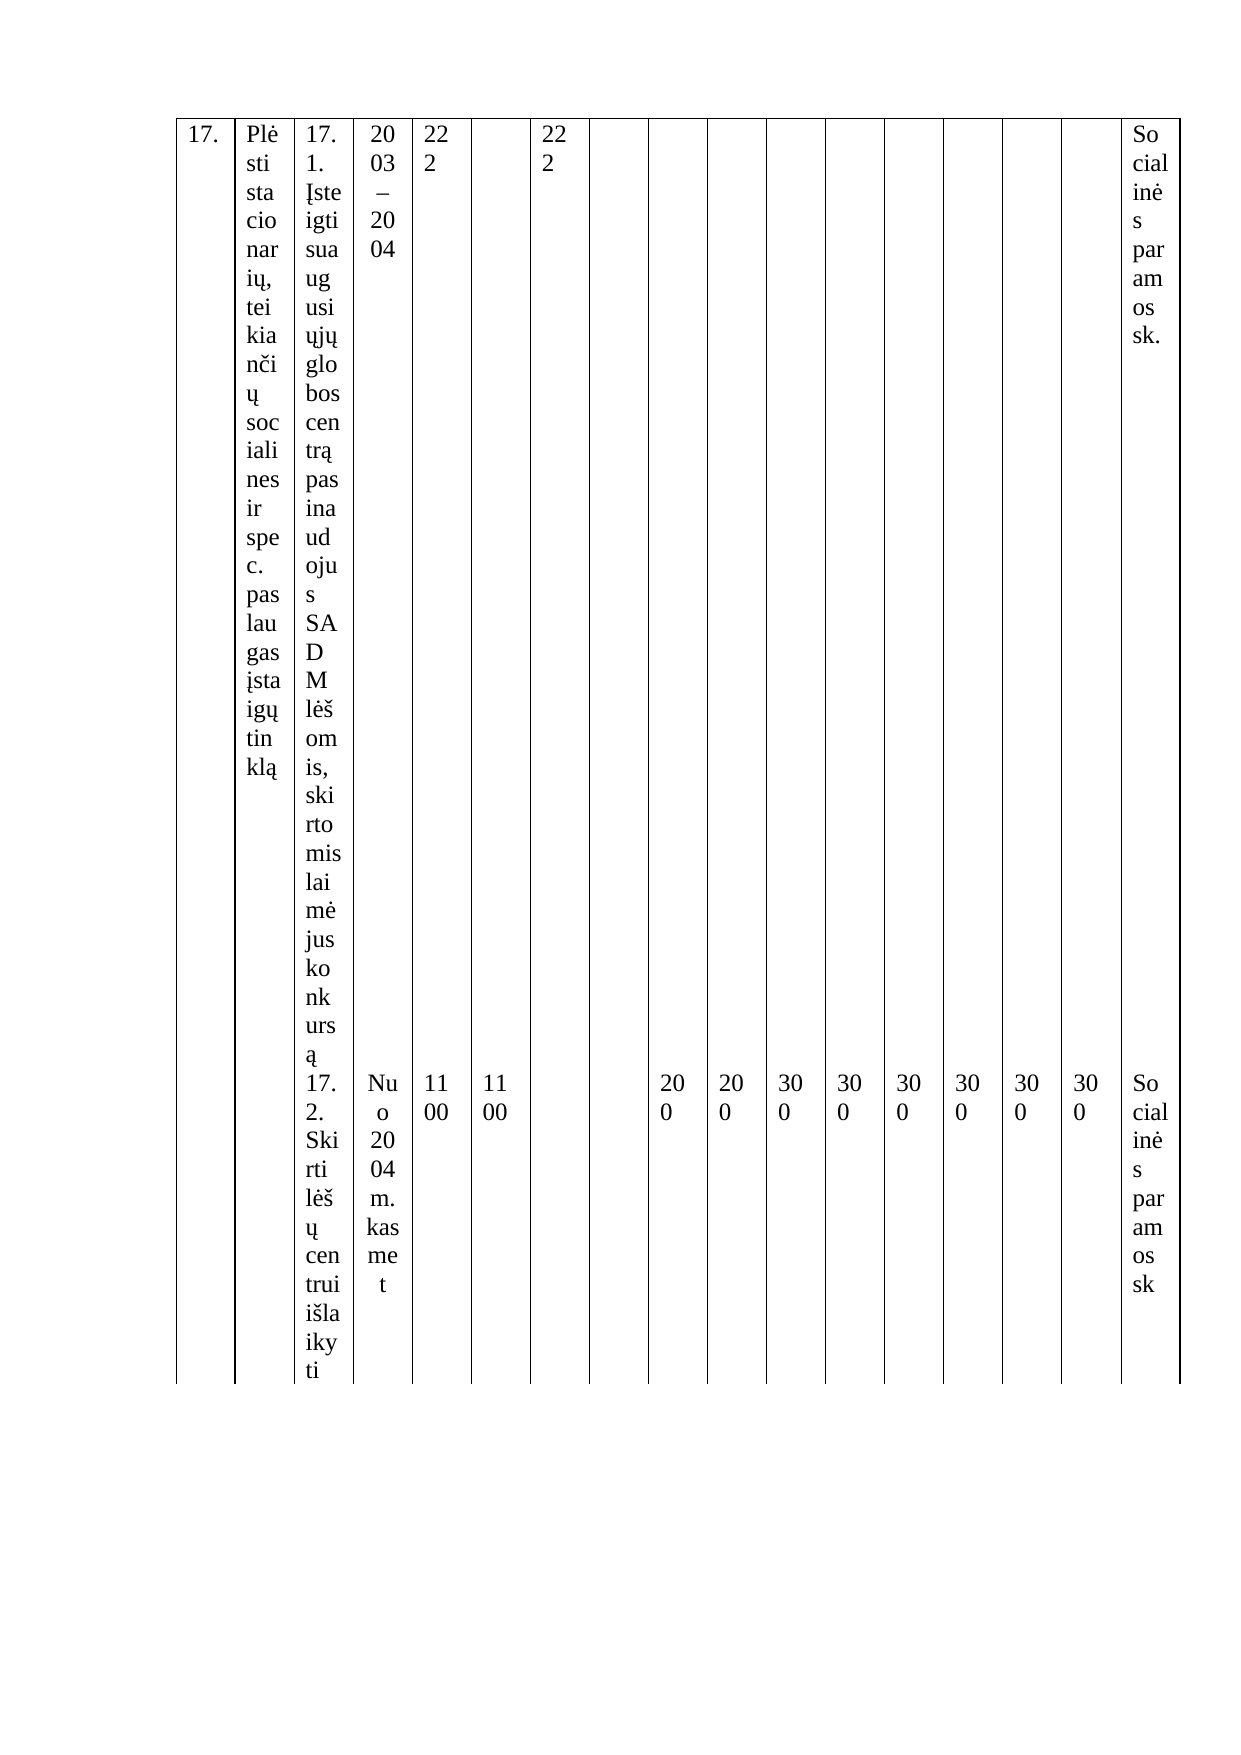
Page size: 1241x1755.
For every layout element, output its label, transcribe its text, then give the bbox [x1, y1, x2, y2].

table_cell 300 [826, 1068, 884, 1384]
table_cell [472, 119, 530, 1068]
table_cell 300 [767, 1068, 825, 1384]
table_cell [590, 119, 648, 1068]
table_cell 200 [649, 1068, 707, 1384]
table_cell 300 [885, 1068, 943, 1384]
table_cell [944, 119, 1002, 1068]
table_cell [708, 119, 766, 1068]
table_cell 300 [944, 1068, 1002, 1384]
table_cell [1003, 119, 1061, 1068]
table_cell [885, 119, 943, 1068]
table_cell Nuo 2004 m. kasmet [354, 1068, 412, 1384]
table_cell [826, 119, 884, 1068]
table_cell 1100 [472, 1068, 530, 1384]
table_cell Plėsti stacionarių, teikiančių socialines ir spec. paslaugas įstaigų tinklą [236, 119, 294, 1068]
table_cell 300 [1003, 1068, 1061, 1384]
table_cell [531, 1068, 589, 1384]
table_cell 17.2. Skirti lėšų centrui išlaikyti [295, 1068, 353, 1384]
table_cell 2003–2004 [354, 119, 412, 1068]
table_cell 1100 [413, 1068, 471, 1384]
table_cell [649, 119, 707, 1068]
table_cell 222 [531, 119, 589, 1068]
table_cell [177, 1068, 234, 1384]
table_cell 222 [413, 119, 471, 1068]
table_cell 200 [708, 1068, 766, 1384]
table_cell [236, 1068, 294, 1384]
table_cell 17. [177, 119, 234, 1068]
table_cell [1062, 119, 1121, 1068]
table_cell 17.1. Įsteigti suaugusiųjų globos centrą pasinaudojus SADM lėšomis, skirtomis laimėjus konkursą [295, 119, 353, 1068]
table_cell [590, 1068, 648, 1384]
table_cell Socialinės paramos sk. [1122, 119, 1179, 1068]
table_cell [767, 119, 825, 1068]
table_cell 300 [1062, 1068, 1121, 1384]
table_cell Socialinės paramos sk [1122, 1068, 1179, 1384]
